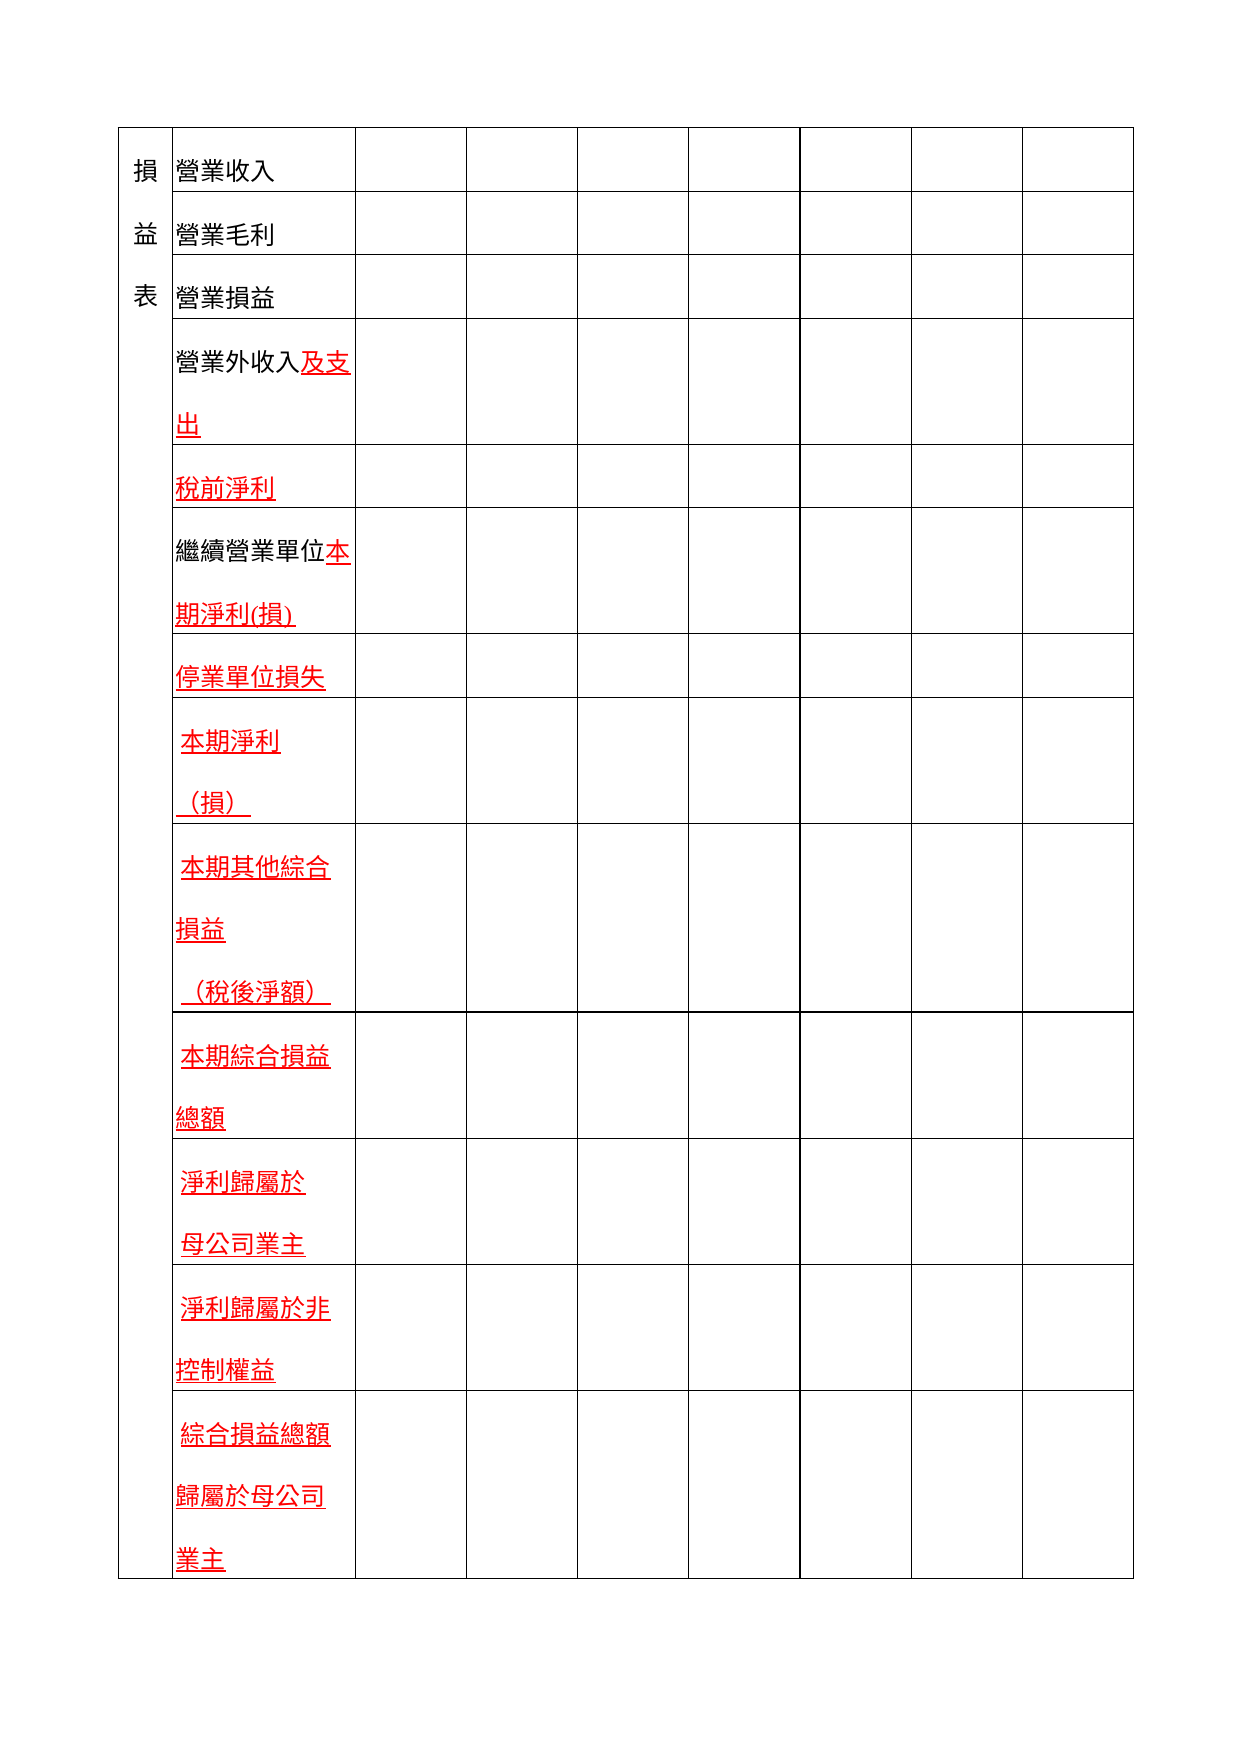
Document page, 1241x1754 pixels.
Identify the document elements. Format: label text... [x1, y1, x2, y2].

table_cell [467, 1391, 577, 1578]
table_cell [356, 508, 466, 633]
table_cell [578, 192, 688, 254]
table_cell [912, 1391, 1022, 1578]
table_cell [689, 698, 799, 823]
table_cell [689, 1139, 799, 1263]
table_cell [689, 1391, 799, 1578]
table_cell [467, 634, 577, 697]
table_cell 繼續營業單位本期淨利(損) [173, 508, 355, 633]
table_cell [912, 1013, 1022, 1137]
table_cell [1023, 445, 1133, 507]
table_cell [356, 698, 466, 823]
table_cell 營業收入 [173, 128, 355, 191]
table_cell [801, 1013, 911, 1137]
table_cell [1023, 319, 1133, 444]
table_cell [801, 192, 911, 254]
table_cell [689, 255, 799, 318]
table_cell [801, 319, 911, 444]
table_cell [467, 255, 577, 318]
table_cell [467, 1265, 577, 1389]
table_cell [912, 1265, 1022, 1389]
table_cell [578, 824, 688, 1011]
table_cell [578, 255, 688, 318]
table_cell [356, 1139, 466, 1263]
table_cell [912, 192, 1022, 254]
table_cell [689, 192, 799, 254]
table_cell [689, 445, 799, 507]
table_cell [1023, 192, 1133, 254]
table_cell [689, 824, 799, 1011]
table_cell [578, 319, 688, 444]
table_cell [689, 634, 799, 697]
table_cell [356, 255, 466, 318]
table_cell [912, 255, 1022, 318]
table_cell [912, 508, 1022, 633]
table_cell 損 益 表 [119, 128, 172, 1578]
table_cell [1023, 824, 1133, 1011]
table_cell [912, 634, 1022, 697]
table_cell [801, 1139, 911, 1263]
table_cell [689, 319, 799, 444]
table_cell [1023, 508, 1133, 633]
table_cell [578, 634, 688, 697]
table_cell [801, 445, 911, 507]
table_cell [1023, 1139, 1133, 1263]
table_cell [912, 698, 1022, 823]
table_cell [1023, 1013, 1133, 1137]
table_cell 綜合損益總額歸屬於母公司業主 [173, 1391, 355, 1578]
table_cell 本期綜合損益總額 [173, 1013, 355, 1137]
table_cell [467, 1013, 577, 1137]
table_cell [467, 1139, 577, 1263]
table_cell [356, 128, 466, 191]
table_cell [356, 445, 466, 507]
table_cell [1023, 1265, 1133, 1389]
table_cell [356, 1013, 466, 1137]
table_cell [467, 319, 577, 444]
table_cell [578, 128, 688, 191]
table_cell [578, 1391, 688, 1578]
table_cell [801, 634, 911, 697]
table_cell [912, 1139, 1022, 1263]
table_cell [912, 319, 1022, 444]
table_cell [467, 508, 577, 633]
table_cell [801, 1265, 911, 1389]
table_cell [467, 128, 577, 191]
table_cell 營業損益 [173, 255, 355, 318]
table_cell [689, 1013, 799, 1137]
table_cell [801, 255, 911, 318]
table_cell [1023, 255, 1133, 318]
table_cell [467, 445, 577, 507]
table_cell [467, 824, 577, 1011]
table_cell 淨利歸屬於非控制權益 [173, 1265, 355, 1389]
table_cell [689, 1265, 799, 1389]
table_cell [1023, 128, 1133, 191]
table_cell [689, 508, 799, 633]
table_cell [578, 1139, 688, 1263]
table_cell [1023, 634, 1133, 697]
table_cell [578, 508, 688, 633]
table_cell [801, 824, 911, 1011]
table_cell [801, 698, 911, 823]
table_cell [1023, 1391, 1133, 1578]
table_cell 本期其他綜合損益 （稅後淨額） [173, 824, 355, 1011]
table_cell [801, 128, 911, 191]
table_cell [356, 634, 466, 697]
table_cell [578, 1265, 688, 1389]
table_cell [467, 698, 577, 823]
table_cell [801, 1391, 911, 1578]
table_cell [578, 1013, 688, 1137]
table_cell [801, 508, 911, 633]
table_cell 營業毛利 [173, 192, 355, 254]
table_cell [1023, 698, 1133, 823]
table_cell [578, 698, 688, 823]
table_cell 本期淨利（損） [173, 698, 355, 823]
table_cell [356, 1265, 466, 1389]
table_cell [356, 319, 466, 444]
table_cell [356, 192, 466, 254]
table_cell [356, 824, 466, 1011]
table_cell [578, 445, 688, 507]
table_cell [912, 824, 1022, 1011]
table_cell [467, 192, 577, 254]
table_cell [356, 1391, 466, 1578]
table_cell [912, 445, 1022, 507]
table_cell 淨利歸屬於 母公司業主 [173, 1139, 355, 1263]
table_cell 稅前淨利 [173, 445, 355, 507]
table_cell 停業單位損失 [173, 634, 355, 697]
table_cell [912, 128, 1022, 191]
table_cell 營業外收入及支出 [173, 319, 355, 444]
table_cell [689, 128, 799, 191]
